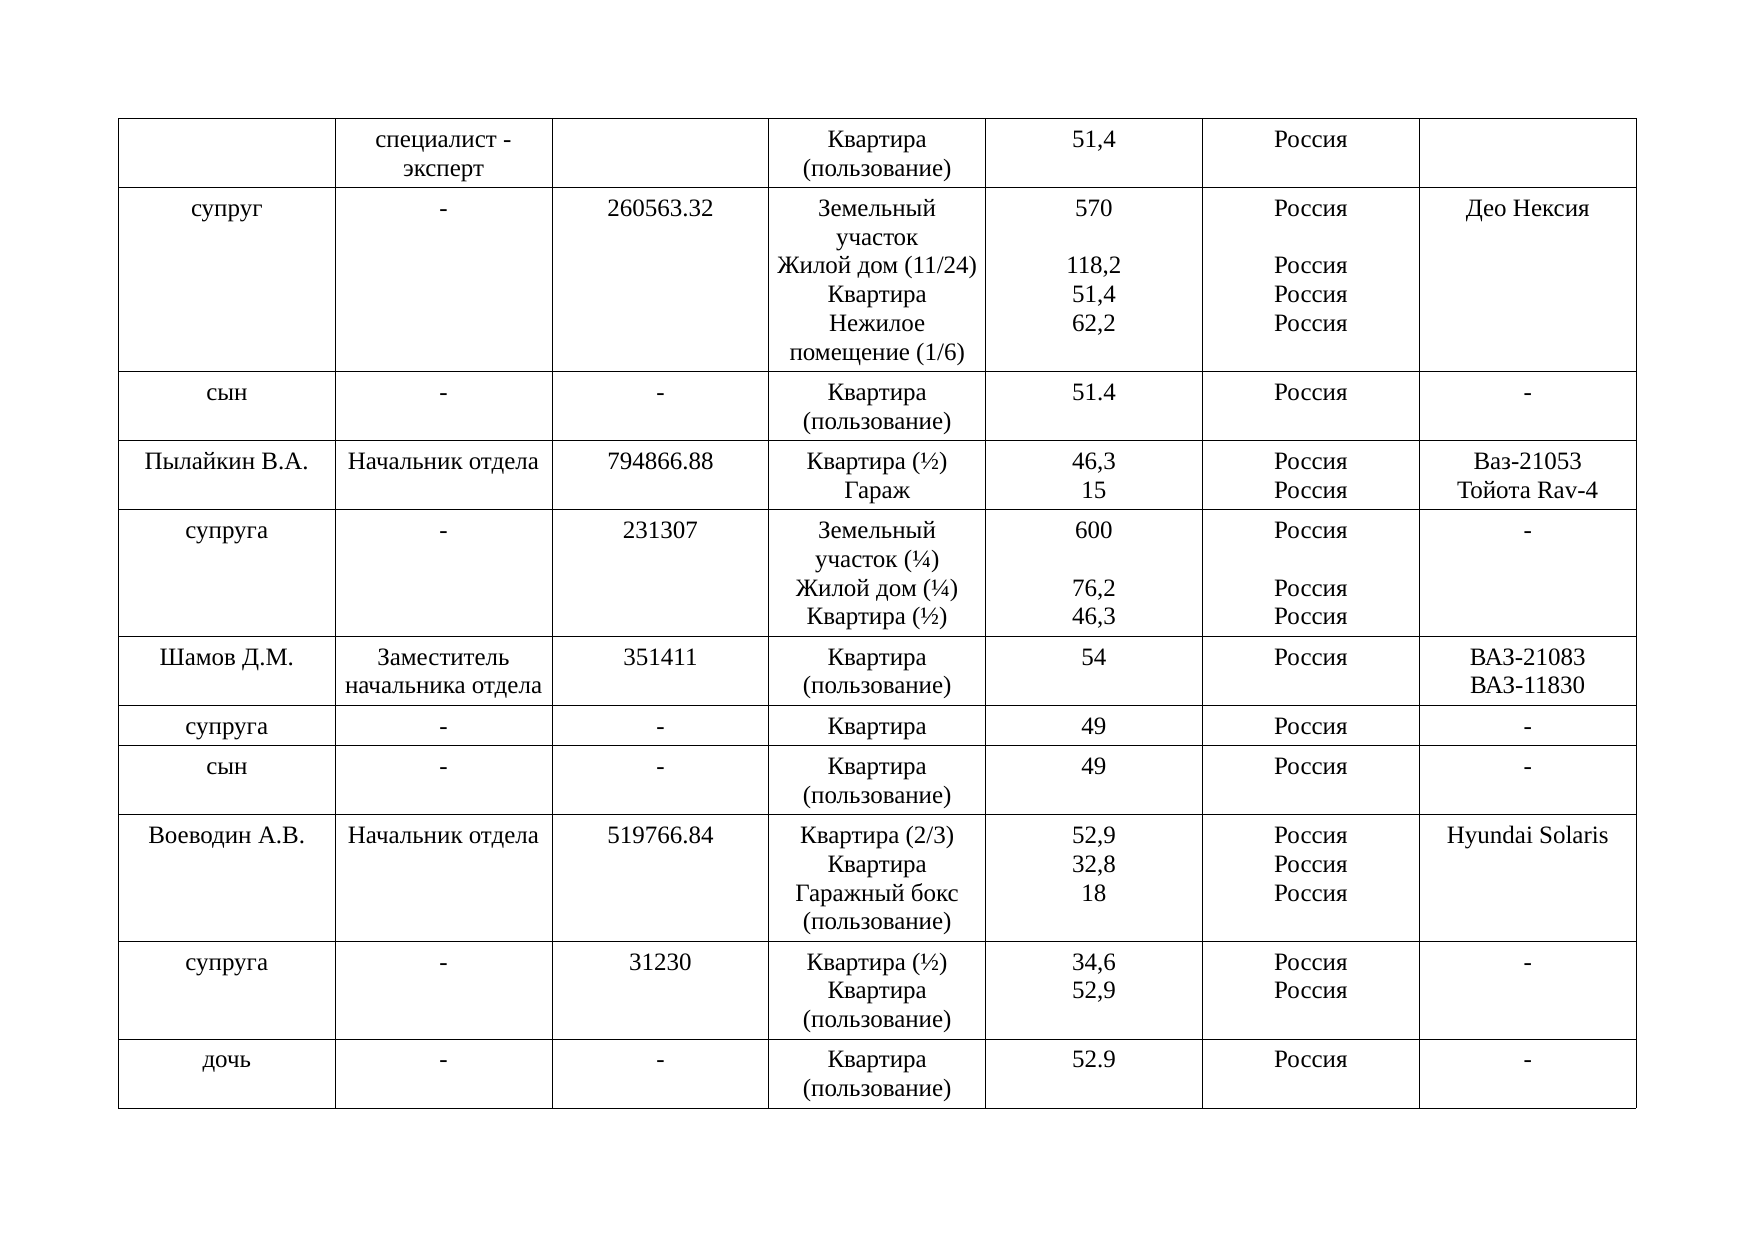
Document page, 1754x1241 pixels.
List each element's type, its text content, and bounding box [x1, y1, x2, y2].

table_cell - [553, 706, 768, 745]
table_cell 49 [986, 746, 1202, 814]
table_cell Россия [1203, 706, 1419, 745]
table_cell - [336, 746, 552, 814]
table_cell 51,4 [986, 372, 1202, 440]
table_cell дочь [119, 1040, 335, 1108]
table_cell [119, 119, 335, 187]
table_cell - [1420, 510, 1636, 636]
table_cell 34,6 52,9 [986, 942, 1202, 1039]
table_cell Квартира (пользование) [769, 372, 985, 440]
table_cell Квартира [769, 706, 985, 745]
table_cell 31230 [553, 942, 768, 1039]
table_cell Hyundai Solaris [1420, 815, 1636, 941]
table_cell - [553, 746, 768, 814]
table_cell сын [119, 746, 335, 814]
table_cell 208286,72 [553, 119, 768, 187]
table_cell Квартира (пользование) [769, 1040, 985, 1108]
table_cell специалист - эксперт [336, 119, 552, 187]
table_cell 49 [986, 706, 1202, 745]
table_cell - [1420, 746, 1636, 814]
table_cell Россия [1203, 746, 1419, 814]
table_cell - [336, 188, 552, 371]
table_cell - [336, 942, 552, 1039]
table_cell Россия [1203, 637, 1419, 705]
table_cell супруга [119, 942, 335, 1039]
table_cell Пылайкин В.А. [119, 441, 335, 509]
table_cell 519766,84 [553, 815, 768, 941]
table_cell Воеводин А.В. [119, 815, 335, 941]
table_cell Россия Россия [1203, 942, 1419, 1039]
table_cell 51,4 [986, 119, 1202, 187]
table_cell - [1420, 372, 1636, 440]
table_cell сын [119, 372, 335, 440]
table_cell Россия Россия [1203, 441, 1419, 509]
table_cell - [553, 372, 768, 440]
table_cell Начальник отдела [336, 815, 552, 941]
table_cell ВАЗ-21083 ВАЗ-11830 [1420, 637, 1636, 705]
table_cell 600 76,2 46,3 [986, 510, 1202, 636]
table_cell Квартира (½) Квартира (пользование) [769, 942, 985, 1039]
table_cell супруга [119, 706, 335, 745]
table_cell Ваз-21053 Тойота Rav-4 [1420, 441, 1636, 509]
table_cell Начальник отдела [336, 441, 552, 509]
table_cell Квартира (пользование) [769, 637, 985, 705]
table_cell 52,9 32,8 18 [986, 815, 1202, 941]
table_cell - [336, 510, 552, 636]
table_cell Квартира (2/3) Квартира Гаражный бокс (пользование) [769, 815, 985, 941]
table_cell Заместитель начальника отдела [336, 637, 552, 705]
table_cell 46,3 15 [986, 441, 1202, 509]
table_cell Квартира (½) Гараж [769, 441, 985, 509]
table_cell 260563,32 [553, 188, 768, 371]
table_cell 52,9 [986, 1040, 1202, 1108]
table_cell Россия [1203, 1040, 1419, 1108]
table_cell 54 [986, 637, 1202, 705]
table_cell Россия Россия Россия Россия [1203, 188, 1419, 371]
table_cell 570 118,2 51,4 62,2 [986, 188, 1202, 371]
table_cell Россия Россия Россия [1203, 815, 1419, 941]
table_cell Земельный участок (¼) Жилой дом (¼) Квартира (½) [769, 510, 985, 636]
table_cell Земельный участок Жилой дом (11/24) Квартира Нежилое помещение (1/6) [769, 188, 985, 371]
table_cell Россия Россия Россия [1203, 510, 1419, 636]
table_cell - [336, 1040, 552, 1108]
table_cell - [553, 1040, 768, 1108]
table_cell Шамов Д.М. [119, 637, 335, 705]
table_cell Квартира (пользование) [769, 746, 985, 814]
table_cell - [1420, 1040, 1636, 1108]
table_cell - [336, 372, 552, 440]
table_cell - [1420, 706, 1636, 745]
table_cell супруг [119, 188, 335, 371]
table_cell - [1420, 942, 1636, 1039]
table_cell Россия [1203, 119, 1419, 187]
table_cell Део Нексия [1420, 188, 1636, 371]
table_cell 231307 [553, 510, 768, 636]
table_cell 794866,88 [553, 441, 768, 509]
table_cell Квартира (пользование) [769, 119, 985, 187]
table_cell - [336, 706, 552, 745]
table_cell - [1420, 119, 1636, 187]
table_cell 351411 [553, 637, 768, 705]
table_cell Россия [1203, 372, 1419, 440]
table_cell супруга [119, 510, 335, 636]
